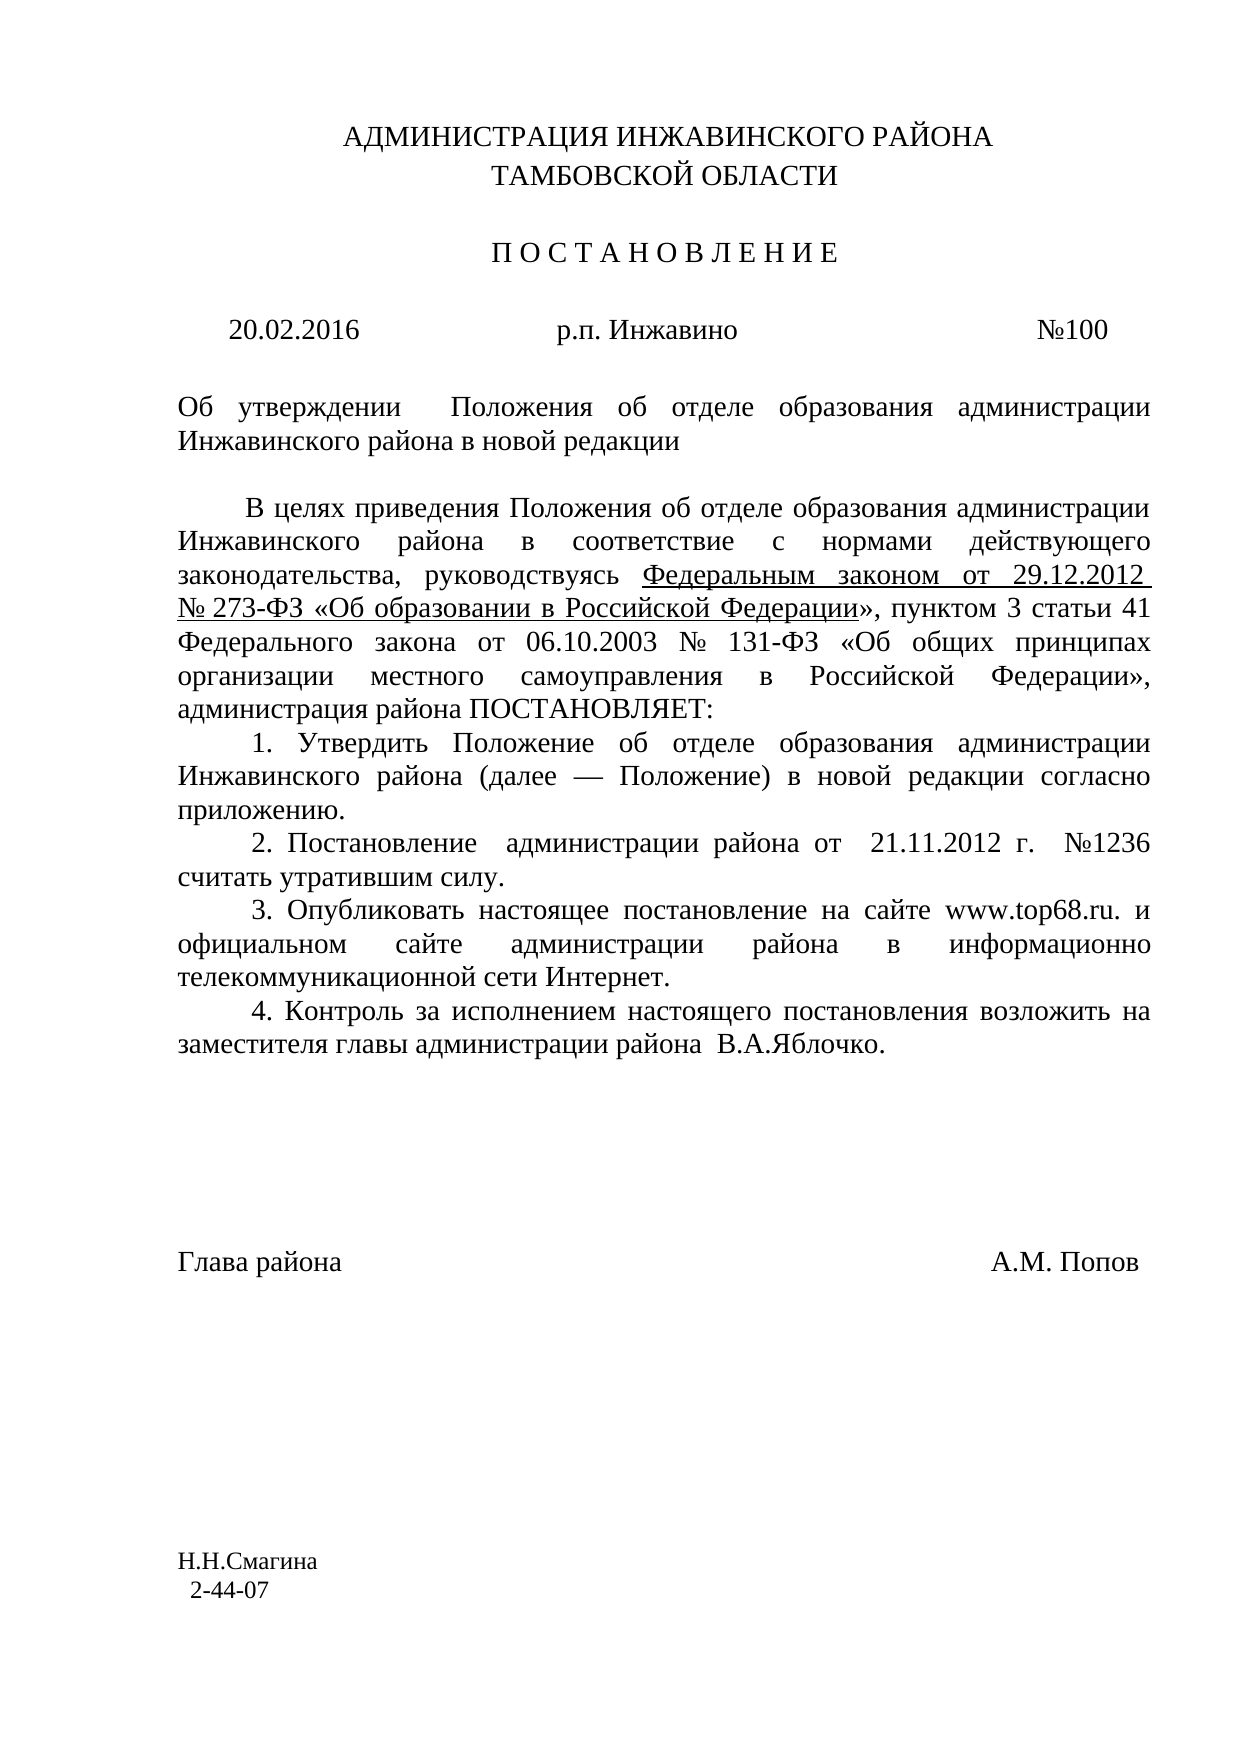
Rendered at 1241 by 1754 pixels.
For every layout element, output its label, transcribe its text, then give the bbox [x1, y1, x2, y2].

text 1. Утвердить Положение об отделе образования администрации Инжавинского района (далее — Положение) в новой редакции согласно приложению. [177, 725, 1152, 825]
text П О С Т А Н О В Л Е Н И Е [177, 235, 1152, 269]
text 2. Постановление администрации района от 21.11.2012 г. №1236 считать утратившим силу. [177, 825, 1152, 892]
text В целях приведения Положения об отделе образования администрации Инжавинского района в соответствие с нормами действующего законодательства, руководствуясь Федеральным законом от 29.12.2012 № 273-ФЗ «Об образовании в Российской Федерации», пунктом 3 статьи 41 Федерального закона от 06.10.2003 № 131-ФЗ «Об общих принципах организации местного самоуправления в Российской Федерации», администрация района ПОСТАНОВЛЯЕТ: [177, 490, 1152, 725]
text АДМИНИСТРАЦИЯ ИНЖАВИНСКОГО РАЙОНА [177, 118, 1152, 153]
text 3. Опубликовать настоящее постановление на сайте www.top68.ru. и официальном сайте администрации района в информационно телекоммуникационной сети Интернет. [177, 892, 1152, 993]
text ТАМБОВСКОЙ ОБЛАСТИ [177, 158, 1152, 192]
text 2-44-07 [177, 1575, 1152, 1604]
text 20.02.2016 р.п. Инжавино №100 [177, 312, 1152, 346]
text Глава района А.М. Попов [177, 1244, 1152, 1278]
text Н.Н.Смагина [177, 1546, 1152, 1575]
text 4. Контроль за исполнением настоящего постановления возложить на заместителя главы администрации района В.А.Яблочко. [177, 993, 1152, 1060]
text Об утверждении Положения об отделе образования администрации Инжавинского района в новой редакции [177, 389, 1152, 456]
